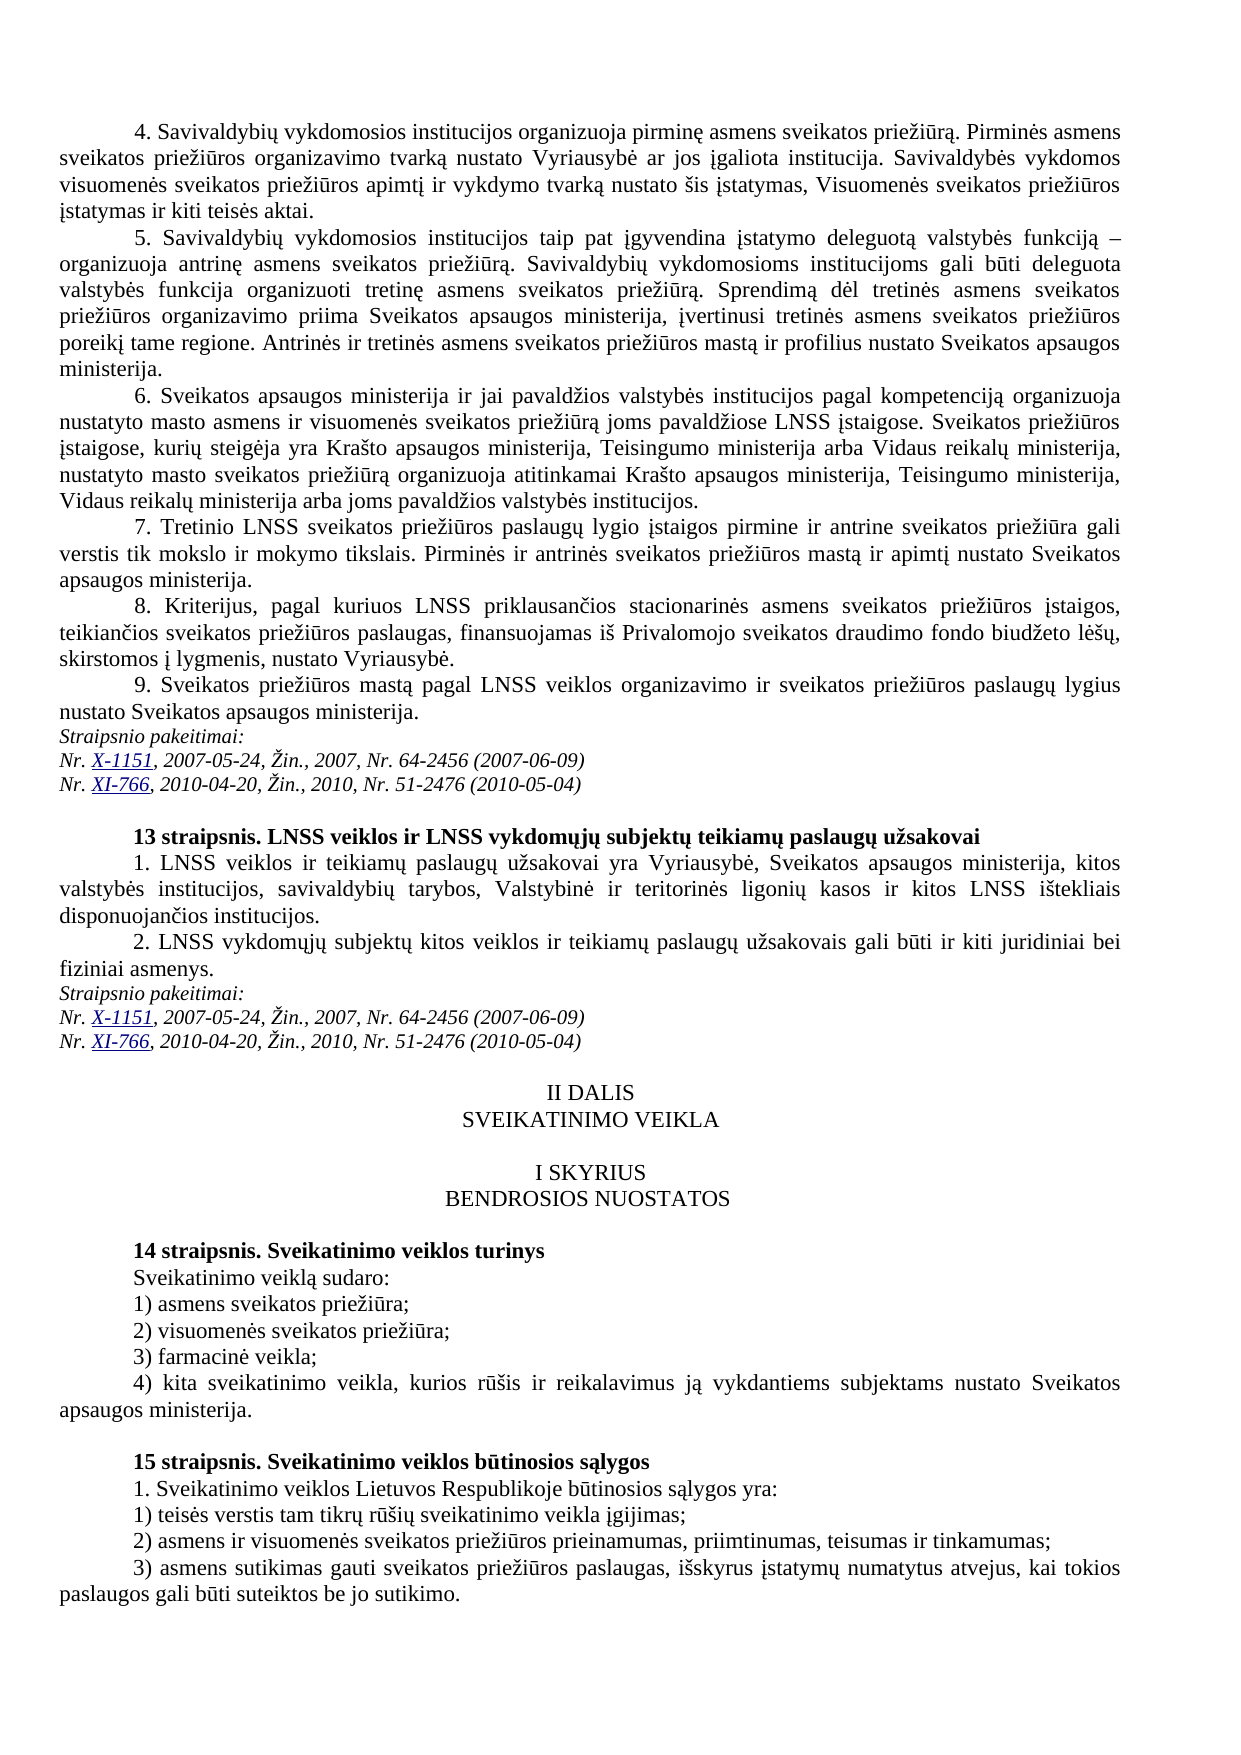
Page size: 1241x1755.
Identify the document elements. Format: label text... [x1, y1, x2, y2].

text 9. Sveikatos priežiūros mastą pagal LNSS veiklos organizavimo ir sveikatos priežiūros paslaugų lygius nustato Sveikatos apsaugos ministerija. [59, 672, 1122, 724]
text II DALIS [59, 1079, 1122, 1106]
text SVEIKATINIMO VEIKLA [59, 1106, 1122, 1132]
text 7. Tretinio LNSS sveikatos priežiūros paslaugų lygio įstaigos pirmine ir antrine sveikatos priežiūra gali verstis tik mokslo ir mokymo tikslais. Pirminės ir antrinės sveikatos priežiūros mastą ir apimtį nustato Sveikatos apsaugos ministerija. [59, 513, 1122, 592]
text 2) asmens ir visuomenės sveikatos priežiūros prieinamumas, priimtinumas, teisumas ir tinkamumas; [59, 1527, 1122, 1554]
text 14 straipsnis. Sveikatinimo veiklos turinys [59, 1238, 1122, 1264]
text 15 straipsnis. Sveikatinimo veiklos būtinosios sąlygos [59, 1448, 1122, 1475]
text Nr. X-1151, 2007-05-24, Žin., 2007, Nr. 64-2456 (2007-06-09) [59, 748, 1122, 772]
text 13 straipsnis. LNSS veiklos ir LNSS vykdomųjų subjektų teikiamų paslaugų užsakovai [59, 823, 1122, 849]
text Nr. XI-766, 2010-04-20, Žin., 2010, Nr. 51-2476 (2010-05-04) [59, 1029, 1122, 1053]
text Straipsnio pakeitimai: [59, 724, 1122, 748]
text 8. Kriterijus, pagal kuriuos LNSS priklausančios stacionarinės asmens sveikatos priežiūros įstaigos, teikiančios sveikatos priežiūros paslaugas, finansuojamas iš Privalomojo sveikatos draudimo fondo biudžeto lėšų, skirstomos į lygmenis, nustato Vyriausybė. [59, 592, 1122, 672]
text 5. Savivaldybių vykdomosios institucijos taip pat įgyvendina įstatymo deleguotą valstybės funkciją – organizuoja antrinę asmens sveikatos priežiūrą. Savivaldybių vykdomosioms institucijoms gali būti deleguota valstybės funkcija organizuoti tretinę asmens sveikatos priežiūrą. Sprendimą dėl tretinės asmens sveikatos priežiūros organizavimo priima Sveikatos apsaugos ministerija, įvertinusi tretinės asmens sveikatos priežiūros poreikį tame regione. Antrinės ir tretinės asmens sveikatos priežiūros mastą ir profilius nustato Sveikatos apsaugos ministerija. [59, 223, 1122, 382]
text 3) asmens sutikimas gauti sveikatos priežiūros paslaugas, išskyrus įstatymų numatytus atvejus, kai tokios paslaugos gali būti suteiktos be jo sutikimo. [59, 1554, 1122, 1607]
text 4. Savivaldybių vykdomosios institucijos organizuoja pirminę asmens sveikatos priežiūrą. Pirminės asmens sveikatos priežiūros organizavimo tvarką nustato Vyriausybė ar jos įgaliota institucija. Savivaldybės vykdomos visuomenės sveikatos priežiūros apimtį ir vykdymo tvarką nustato šis įstatymas, Visuomenės sveikatos priežiūros įstatymas ir kiti teisės aktai. [59, 118, 1122, 223]
text 1. Sveikatinimo veiklos Lietuvos Respublikoje būtinosios sąlygos yra: [59, 1475, 1122, 1501]
text 2) visuomenės sveikatos priežiūra; [59, 1317, 1122, 1343]
text Nr. X-1151, 2007-05-24, Žin., 2007, Nr. 64-2456 (2007-06-09) [59, 1005, 1122, 1029]
text 1) asmens sveikatos priežiūra; [59, 1290, 1122, 1317]
text Nr. XI-766, 2010-04-20, Žin., 2010, Nr. 51-2476 (2010-05-04) [59, 772, 1122, 796]
text Sveikatinimo veiklą sudaro: [59, 1264, 1122, 1290]
text I SKYRIUS [59, 1158, 1122, 1185]
text 4) kita sveikatinimo veikla, kurios rūšis ir reikalavimus ją vykdantiems subjektams nustato Sveikatos apsaugos ministerija. [59, 1369, 1122, 1422]
text 1. LNSS veiklos ir teikiamų paslaugų užsakovai yra Vyriausybė, Sveikatos apsaugos ministerija, kitos valstybės institucijos, savivaldybių tarybos, Valstybinė ir teritorinės ligonių kasos ir kitos LNSS ištekliais disponuojančios institucijos. [59, 849, 1122, 928]
text 2. LNSS vykdomųjų subjektų kitos veiklos ir teikiamų paslaugų užsakovais gali būti ir kiti juridiniai bei fiziniai asmenys. [59, 928, 1122, 981]
text 1) teisės verstis tam tikrų rūšių sveikatinimo veikla įgijimas; [59, 1501, 1122, 1527]
text Straipsnio pakeitimai: [59, 981, 1122, 1005]
text BENDROSIOS NUOSTATOS [59, 1185, 1122, 1211]
text 6. Sveikatos apsaugos ministerija ir jai pavaldžios valstybės institucijos pagal kompetenciją organizuoja nustatyto masto asmens ir visuomenės sveikatos priežiūrą joms pavaldžiose LNSS įstaigose. Sveikatos priežiūros įstaigose, kurių steigėja yra Krašto apsaugos ministerija, Teisingumo ministerija arba Vidaus reikalų ministerija, nustatyto masto sveikatos priežiūrą organizuoja atitinkamai Krašto apsaugos ministerija, Teisingumo ministerija, Vidaus reikalų ministerija arba joms pavaldžios valstybės institucijos. [59, 382, 1122, 513]
text 3) farmacinė veikla; [59, 1343, 1122, 1369]
